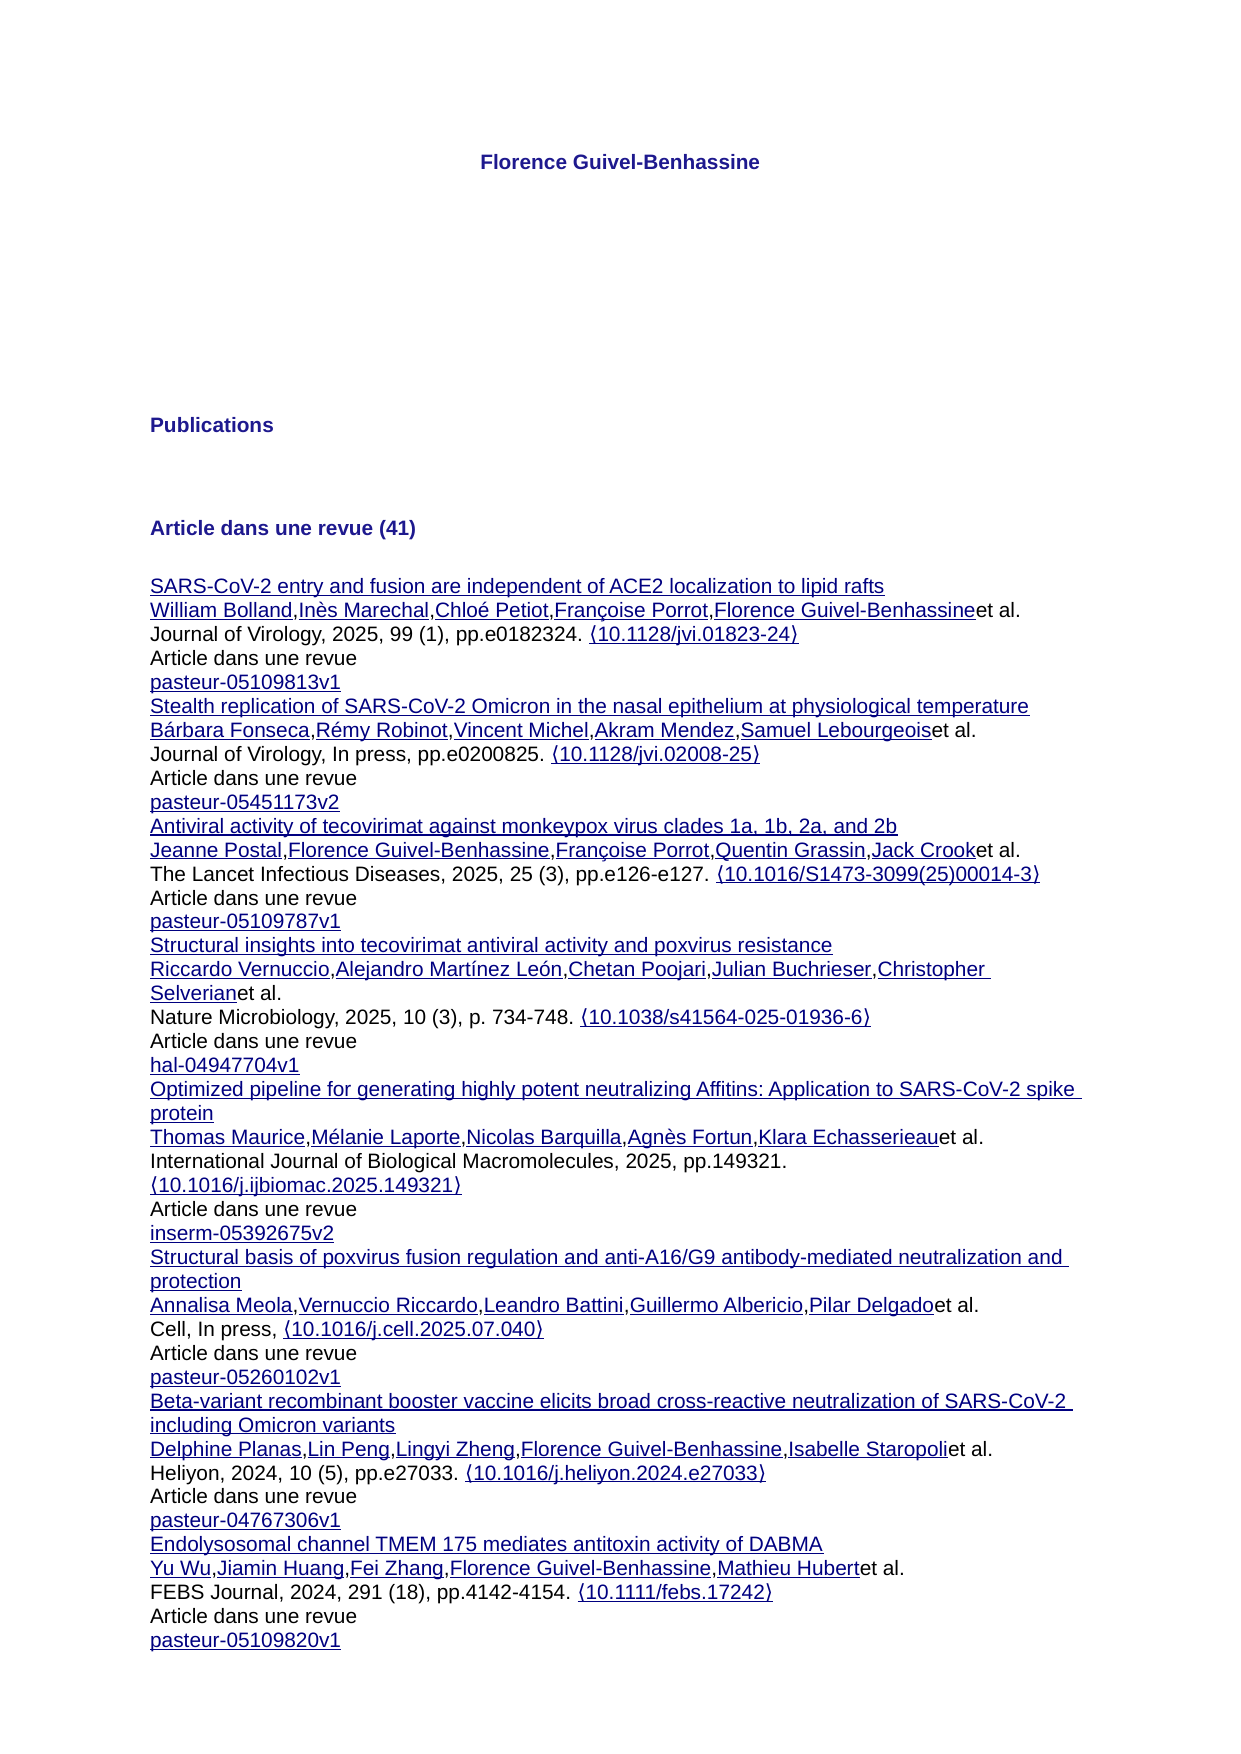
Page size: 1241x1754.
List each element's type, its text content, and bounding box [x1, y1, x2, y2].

table_cell Antiviral activity of tecovirimat against monkeypox virus clades 1a, 1b, 2a, and 2b Jeanne Postal,Florence Guivel-Benhassine,Françoise Porrot,Quentin Grassin,Jack Crooket al. The Lancet Infectious Diseases, 2025, 25 (3), pp.e126-e127. ⟨10.1016/S1473-3099(25)00014-3⟩ Article dans une revue pasteur-05109787v1 [150, 814, 1090, 933]
subtitle Article dans une revue (41) [150, 516, 1090, 539]
subtitle Florence Guivel-Benhassine [150, 150, 1090, 174]
subtitle Publications [150, 412, 1090, 436]
table_header SARS-CoV-2 entry and fusion are independent of ACE2 localization to lipid rafts William Bolland,Inès Marechal,Chloé Petiot,Françoise Porrot,Florence Guivel-Benhassineet al. Journal of Virology, 2025, 99 (1), pp.e0182324. ⟨10.1128/jvi.01823-24⟩ Article dans une revue pasteur-05109813v1 [150, 574, 1090, 694]
table_cell Stealth replication of SARS-CoV-2 Omicron in the nasal epithelium at physiological temperature Bárbara Fonseca,Rémy Robinot,Vincent Michel,Akram Mendez,Samuel Lebourgeoiset al. Journal of Virology, In press, pp.e0200825. ⟨10.1128/jvi.02008-25⟩ Article dans une revue pasteur-05451173v2 [150, 694, 1090, 813]
table_cell Beta-variant recombinant booster vaccine elicits broad cross-reactive neutralization of SARS-CoV-2 including Omicron variants Delphine Planas,Lin Peng,Lingyi Zheng,Florence Guivel-Benhassine,Isabelle Staropoliet al. Heliyon, 2024, 10 (5), pp.e27033. ⟨10.1016/j.heliyon.2024.e27033⟩ Article dans une revue pasteur-04767306v1 [150, 1389, 1090, 1532]
table_cell Structural basis of poxvirus fusion regulation and anti-A16/G9 antibody-mediated neutralization and protection Annalisa Meola,Vernuccio Riccardo,Leandro Battini,Guillermo Albericio,Pilar Delgadoet al. Cell, In press, ⟨10.1016/j.cell.2025.07.040⟩ Article dans une revue pasteur-05260102v1 [150, 1245, 1090, 1388]
table_cell Optimized pipeline for generating highly potent neutralizing Affitins: Application to SARS-CoV-2 spike protein Thomas Maurice,Mélanie Laporte,Nicolas Barquilla,Agnès Fortun,Klara Echasserieauet al. International Journal of Biological Macromolecules, 2025, pp.149321. ⟨10.1016/j.ijbiomac.2025.149321⟩ Article dans une revue inserm-05392675v2 [150, 1077, 1090, 1245]
table_cell Endolysosomal channel TMEM 175 mediates antitoxin activity of DABMA Yu Wu,Jiamin Huang,Fei Zhang,Florence Guivel-Benhassine,Mathieu Hubertet al. FEBS Journal, 2024, 291 (18), pp.4142-4154. ⟨10.1111/febs.17242⟩ Article dans une revue pasteur-05109820v1 [150, 1532, 1090, 1652]
table_cell Structural insights into tecovirimat antiviral activity and poxvirus resistance Riccardo Vernuccio,Alejandro Martínez León,Chetan Poojari,Julian Buchrieser,Christopher Selverianet al. Nature Microbiology, 2025, 10 (3), p. 734-748. ⟨10.1038/s41564-025-01936-6⟩ Article dans une revue hal-04947704v1 [150, 933, 1090, 1077]
